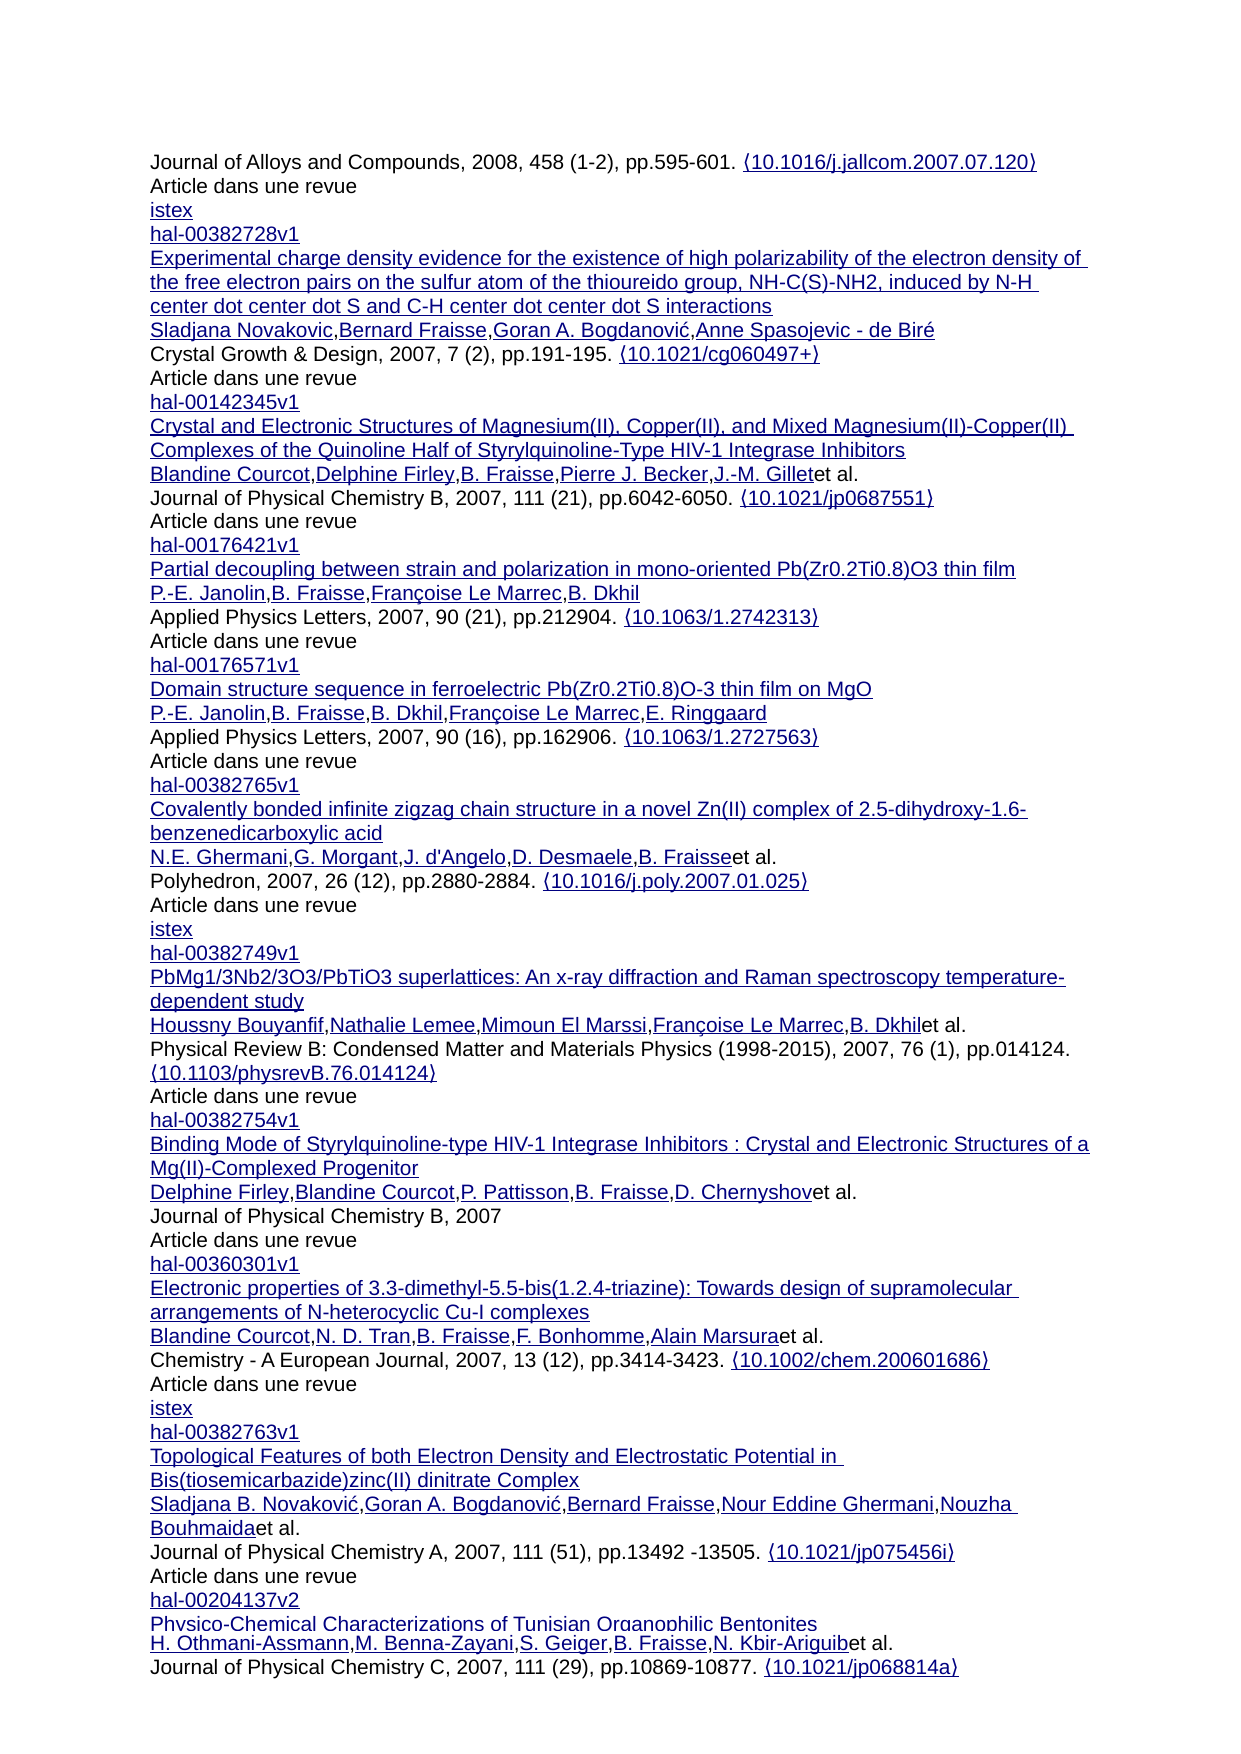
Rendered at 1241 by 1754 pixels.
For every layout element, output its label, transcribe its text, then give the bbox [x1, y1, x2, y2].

table_cell Experimental charge density evidence for the existence of high polarizability of the electron density of the free electron pairs on the sulfur atom of the thioureido group, NH-C(S)-NH2, induced by N-H center dot center dot S and C-H center dot center dot S interactions Sladjana Novakovic,Bernard Fraisse,Goran A. Bogdanović,Anne Spasojevic - de Biré Crystal Growth & Design, 2007, 7 (2), pp.191-195. ⟨10.1021/cg060497+⟩ Article dans une revue hal-00142345v1 [150, 246, 1090, 413]
table_cell Electronic properties of 3.3-dimethyl-5.5-bis(1.2.4-triazine): Towards design of supramolecular arrangements of N-heterocyclic Cu-I complexes Blandine Courcot,N. D. Tran,B. Fraisse,F. Bonhomme,Alain Marsuraet al. Chemistry - A European Journal, 2007, 13 (12), pp.3414-3423. ⟨10.1002/chem.200601686⟩ Article dans une revue istex hal-00382763v1 [150, 1276, 1090, 1444]
table_cell Covalently bonded infinite zigzag chain structure in a novel Zn(II) complex of 2.5-dihydroxy-1.6-benzenedicarboxylic acid N.E. Ghermani,G. Morgant,J. d'Angelo,D. Desmaele,B. Fraisseet al. Polyhedron, 2007, 26 (12), pp.2880-2884. ⟨10.1016/j.poly.2007.01.025⟩ Article dans une revue istex hal-00382749v1 [150, 797, 1090, 964]
table_cell Partial decoupling between strain and polarization in mono-oriented Pb(Zr0.2Ti0.8)O3 thin film P.-E. Janolin,B. Fraisse,Françoise Le Marrec,B. Dkhil Applied Physics Letters, 2007, 90 (21), pp.212904. ⟨10.1063/1.2742313⟩ Article dans une revue hal-00176571v1 [150, 557, 1090, 677]
table_cell Topological Features of both Electron Density and Electrostatic Potential in Bis(tiosemicarbazide)zinc(II) dinitrate Complex Sladjana B. Novaković,Goran A. Bogdanović,Bernard Fraisse,Nour Eddine Ghermani,Nouzha Bouhmaidaet al. Journal of Physical Chemistry A, 2007, 111 (51), pp.13492 -13505. ⟨10.1021/jp075456i⟩ Article dans une revue hal-00204137v2 [150, 1444, 1090, 1611]
table_cell Journal of Alloys and Compounds, 2008, 458 (1-2), pp.595-601. ⟨10.1016/j.jallcom.2007.07.120⟩ Article dans une revue istex hal-00382728v1 [150, 150, 1090, 246]
table_cell Crystal and Electronic Structures of Magnesium(II), Copper(II), and Mixed Magnesium(II)-Copper(II) Complexes of the Quinoline Half of Styrylquinoline-Type HIV-1 Integrase Inhibitors Blandine Courcot,Delphine Firley,B. Fraisse,Pierre J. Becker,J.-M. Gilletet al. Journal of Physical Chemistry B, 2007, 111 (21), pp.6042-6050. ⟨10.1021/jp0687551⟩ Article dans une revue hal-00176421v1 [150, 414, 1090, 557]
table_cell Mg(II)-Complexed Progenitor Delphine Firley,Blandine Courcot,P. Pattisson,B. Fraisse,D. Chernyshovet al. Journal of Physical Chemistry B, 2007 Article dans une revue hal-00360301v1 [150, 1154, 1090, 1276]
table_cell PbMg1/3Nb2/3O3/PbTiO3 superlattices: An x-ray diffraction and Raman spectroscopy temperature-dependent study Houssny Bouyanfif,Nathalie Lemee,Mimoun El Marssi,Françoise Le Marrec,B. Dkhilet al. Physical Review B: Condensed Matter and Materials Physics (1998-2015), 2007, 76 (1), pp.014124. ⟨10.1103/physrevB.76.014124⟩ Article dans une revue hal-00382754v1 [150, 965, 1090, 1132]
table_cell Domain structure sequence in ferroelectric Pb(Zr0.2Ti0.8)O-3 thin film on MgO P.-E. Janolin,B. Fraisse,B. Dkhil,Françoise Le Marrec,E. Ringgaard Applied Physics Letters, 2007, 90 (16), pp.162906. ⟨10.1063/1.2727563⟩ Article dans une revue hal-00382765v1 [150, 677, 1090, 797]
table_cell Binding Mode of Styrylquinoline-type HIV-1 Integrase Inhibitors : Crystal and Electronic Structures of a [150, 1132, 1090, 1153]
table_cell Physico-Chemical Characterizations of Tunisian Organophilic Bentonites H. Othmani-Assmann,M. Benna-Zayani,S. Geiger,B. Fraisse,N. Kbir-Ariguibet al. Journal of Physical Chemistry C, 2007, 111 (29), pp.10869-10877. ⟨10.1021/jp068814a⟩ [150, 1611, 1090, 1679]
